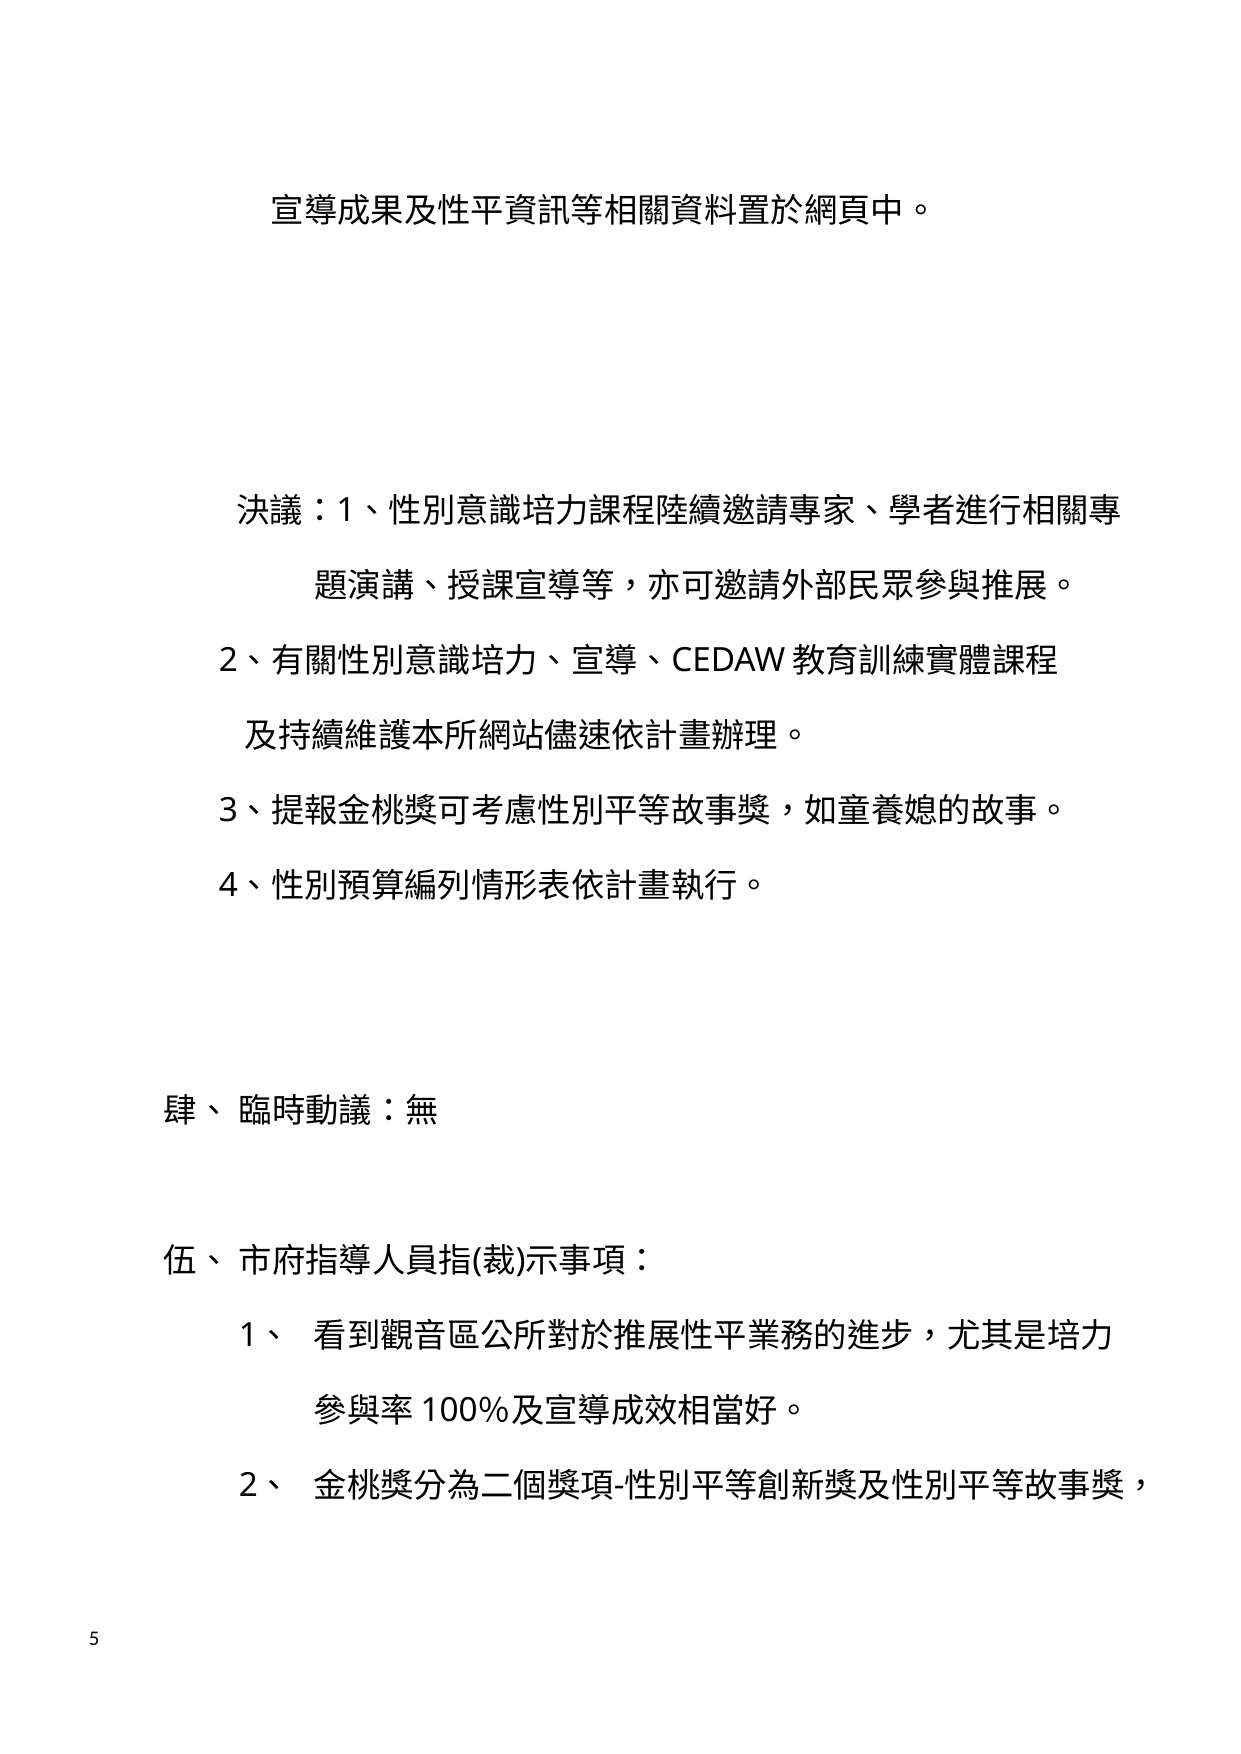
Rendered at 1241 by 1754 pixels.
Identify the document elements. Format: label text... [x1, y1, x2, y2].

text 宣導成果及性平資訊等相關資料置於網頁中。 [89, 164, 1137, 239]
list 決議：1、性別意識培力課程陸續邀請專家、學者進行相關專 [88, 464, 1137, 539]
list 看到觀音區公所對於推展性平業務的進步，尤其是培力參與率100％及宣導成效相當好。 [239, 1289, 1137, 1439]
text 4、性別預算編列情形表依計畫執行。 [89, 839, 1137, 914]
list 金桃獎分為二個獎項-性別平等創新獎及性別平等故事獎， [239, 1439, 1137, 1514]
text 2、有關性別意識培力、宣導、CEDAW教育訓練實體課程 [89, 614, 1137, 689]
list 市府指導人員指(裁)示事項： [164, 1214, 1137, 1289]
text 3、提報金桃獎可考慮性別平等故事獎，如童養媳的故事。 [89, 764, 1137, 839]
list 題演講、授課宣導等，亦可邀請外部民眾參與推展。 [88, 539, 1137, 614]
list 臨時動議：無 [164, 1064, 1137, 1139]
text 及持續維護本所網站儘速依計畫辦理。 [89, 689, 1137, 764]
